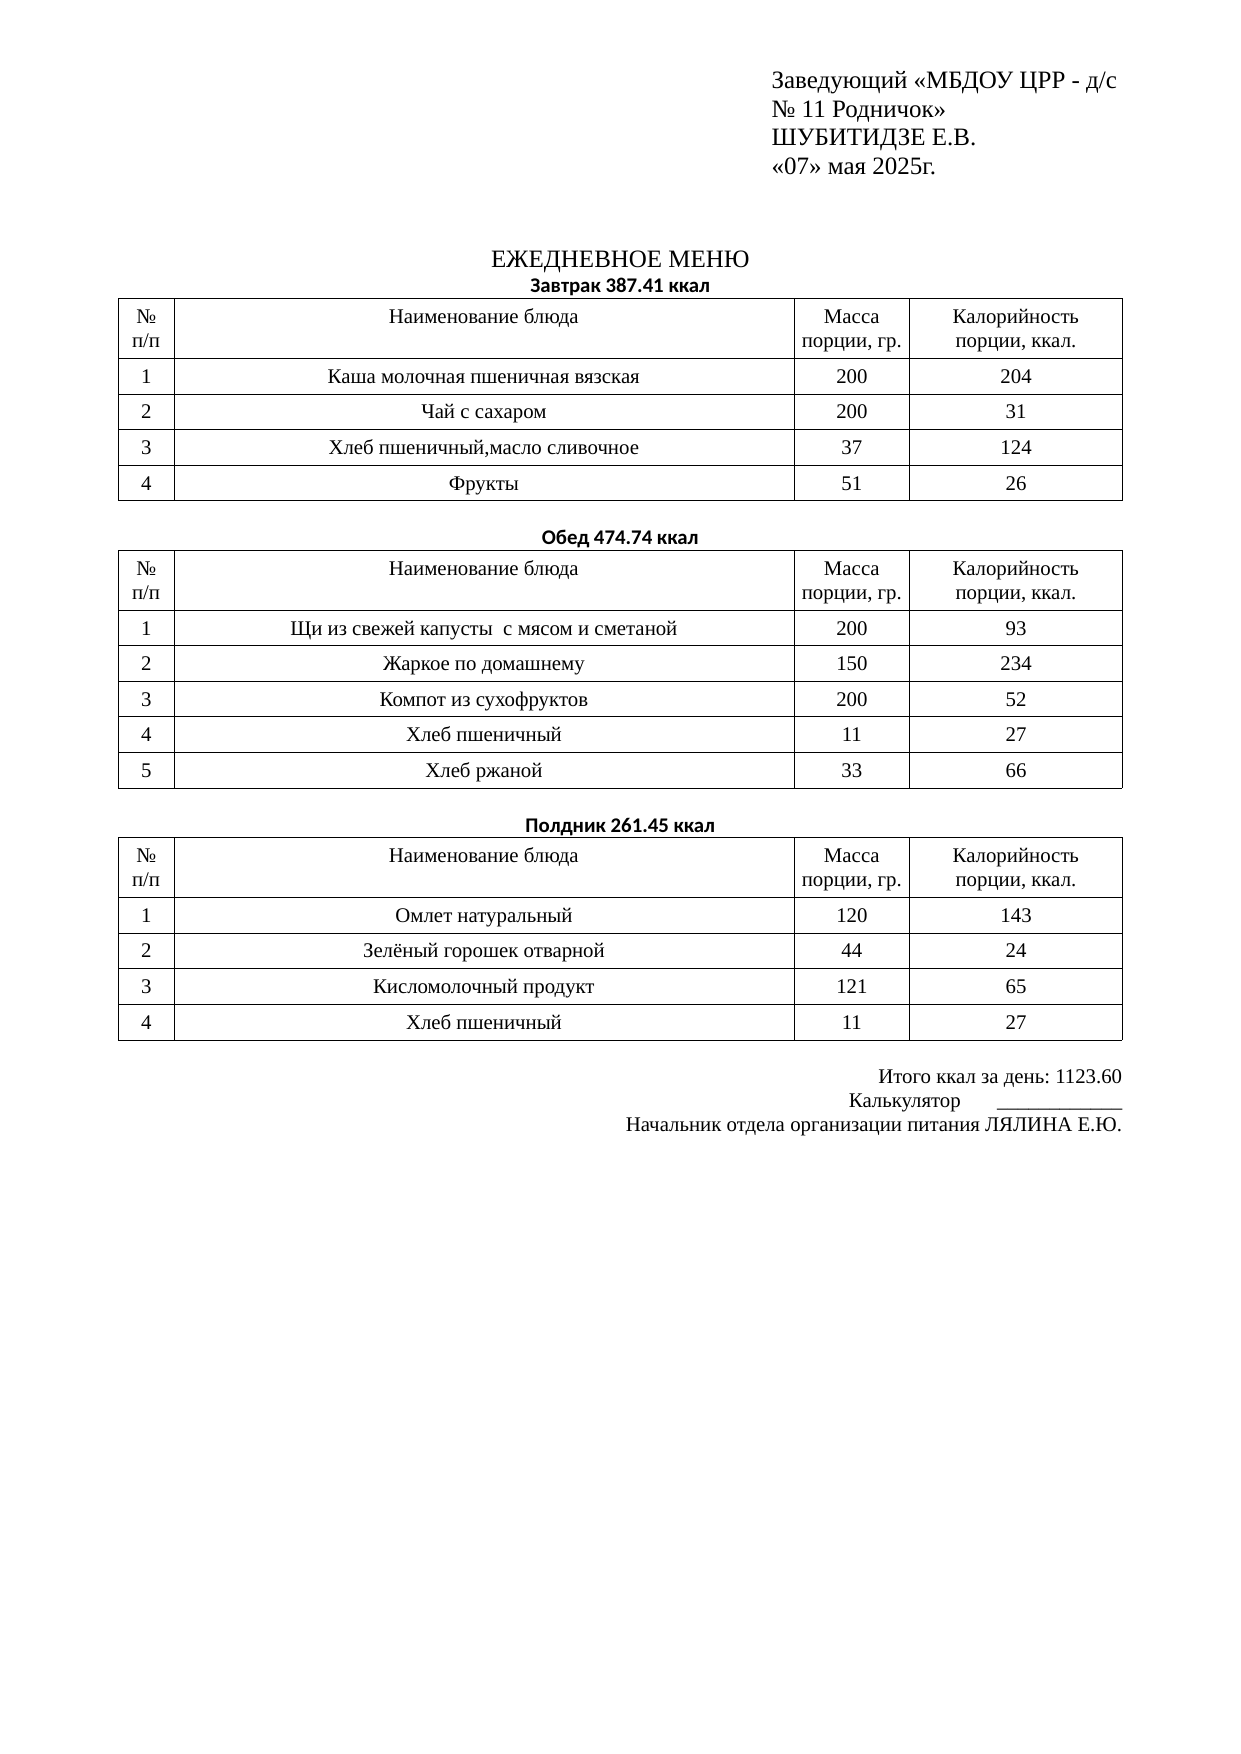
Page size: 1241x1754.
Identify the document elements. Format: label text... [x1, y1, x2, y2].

table_cell 3 [119, 682, 174, 716]
table_header Масса порции, гр. [795, 551, 909, 609]
table_cell 3 [119, 969, 174, 1004]
table_cell 120 [795, 898, 909, 933]
table_cell 4 [119, 1005, 174, 1039]
table_cell 11 [795, 717, 909, 752]
table_cell Каша молочная пшеничная вязская [175, 359, 794, 393]
table_cell 200 [795, 359, 909, 393]
text ЕЖЕДНЕВНОЕ МЕНЮ [118, 244, 1122, 273]
table_cell 3 [119, 430, 174, 465]
table_header Калорийность порции, ккал. [910, 838, 1122, 897]
table_header Наименование блюда [175, 838, 794, 897]
table_cell 37 [795, 430, 909, 465]
table_cell Компот из сухофруктов [175, 682, 794, 716]
text Завтрак 387.41 ккал [118, 273, 1122, 298]
text Калькулятор ____________ [118, 1088, 1122, 1112]
table_cell 24 [910, 934, 1122, 968]
table_cell 143 [910, 898, 1122, 933]
table_cell 52 [910, 682, 1122, 716]
table_cell 121 [795, 969, 909, 1004]
text Обед 474.74 ккал [118, 524, 1122, 550]
table_cell 2 [119, 646, 174, 681]
table_header Масса порции, гр. [795, 299, 909, 358]
table_header Масса порции, гр. [795, 838, 909, 897]
table_header № п/п [119, 838, 174, 897]
table_cell 44 [795, 934, 909, 968]
table_cell 26 [910, 466, 1122, 500]
table_cell 150 [795, 646, 909, 681]
table_header Наименование блюда [175, 551, 794, 609]
table_cell 1 [119, 359, 174, 393]
table_cell 93 [910, 611, 1122, 645]
table_header Калорийность порции, ккал. [910, 551, 1122, 609]
table_header № п/п [119, 551, 174, 609]
table_cell Чай с сахаром [175, 395, 794, 429]
table_cell 200 [795, 395, 909, 429]
table_cell 51 [795, 466, 909, 500]
table_cell 4 [119, 466, 174, 500]
table_cell 4 [119, 717, 174, 752]
table_header Калорийность порции, ккал. [910, 299, 1122, 358]
table_cell 234 [910, 646, 1122, 681]
text Итого ккал за день: 1123.60 [118, 1064, 1122, 1088]
table_cell Зелёный горошек отварной [175, 934, 794, 968]
table_cell Фрукты [175, 466, 794, 500]
table_header Наименование блюда [175, 299, 794, 358]
table_cell 200 [795, 682, 909, 716]
table_cell 11 [795, 1005, 909, 1039]
table_cell 204 [910, 359, 1122, 393]
table_cell Хлеб пшеничный,масло сливочное [175, 430, 794, 465]
table_cell Щи из свежей капусты с мясом и сметаной [175, 611, 794, 645]
table_cell Хлеб пшеничный [175, 1005, 794, 1039]
table_cell 1 [119, 898, 174, 933]
table_cell 124 [910, 430, 1122, 465]
table_cell 2 [119, 934, 174, 968]
text Начальник отдела организации питания ЛЯЛИНА Е.Ю. [118, 1112, 1122, 1136]
text Полдник 261.45 ккал [118, 812, 1122, 837]
table_cell 65 [910, 969, 1122, 1004]
table_cell 66 [910, 753, 1122, 788]
table_cell 33 [795, 753, 909, 788]
table_cell 2 [119, 395, 174, 429]
table_cell 200 [795, 611, 909, 645]
table_cell Омлет натуральный [175, 898, 794, 933]
table_cell 1 [119, 611, 174, 645]
table_header № п/п [119, 299, 174, 358]
table_cell 27 [910, 1005, 1122, 1039]
table_cell 5 [119, 753, 174, 788]
table_cell 31 [910, 395, 1122, 429]
table_cell Жаркое по домашнему [175, 646, 794, 681]
table_cell Хлеб пшеничный [175, 717, 794, 752]
table_cell Хлеб ржаной [175, 753, 794, 788]
table_cell 27 [910, 717, 1122, 752]
table_cell Кисломолочный продукт [175, 969, 794, 1004]
